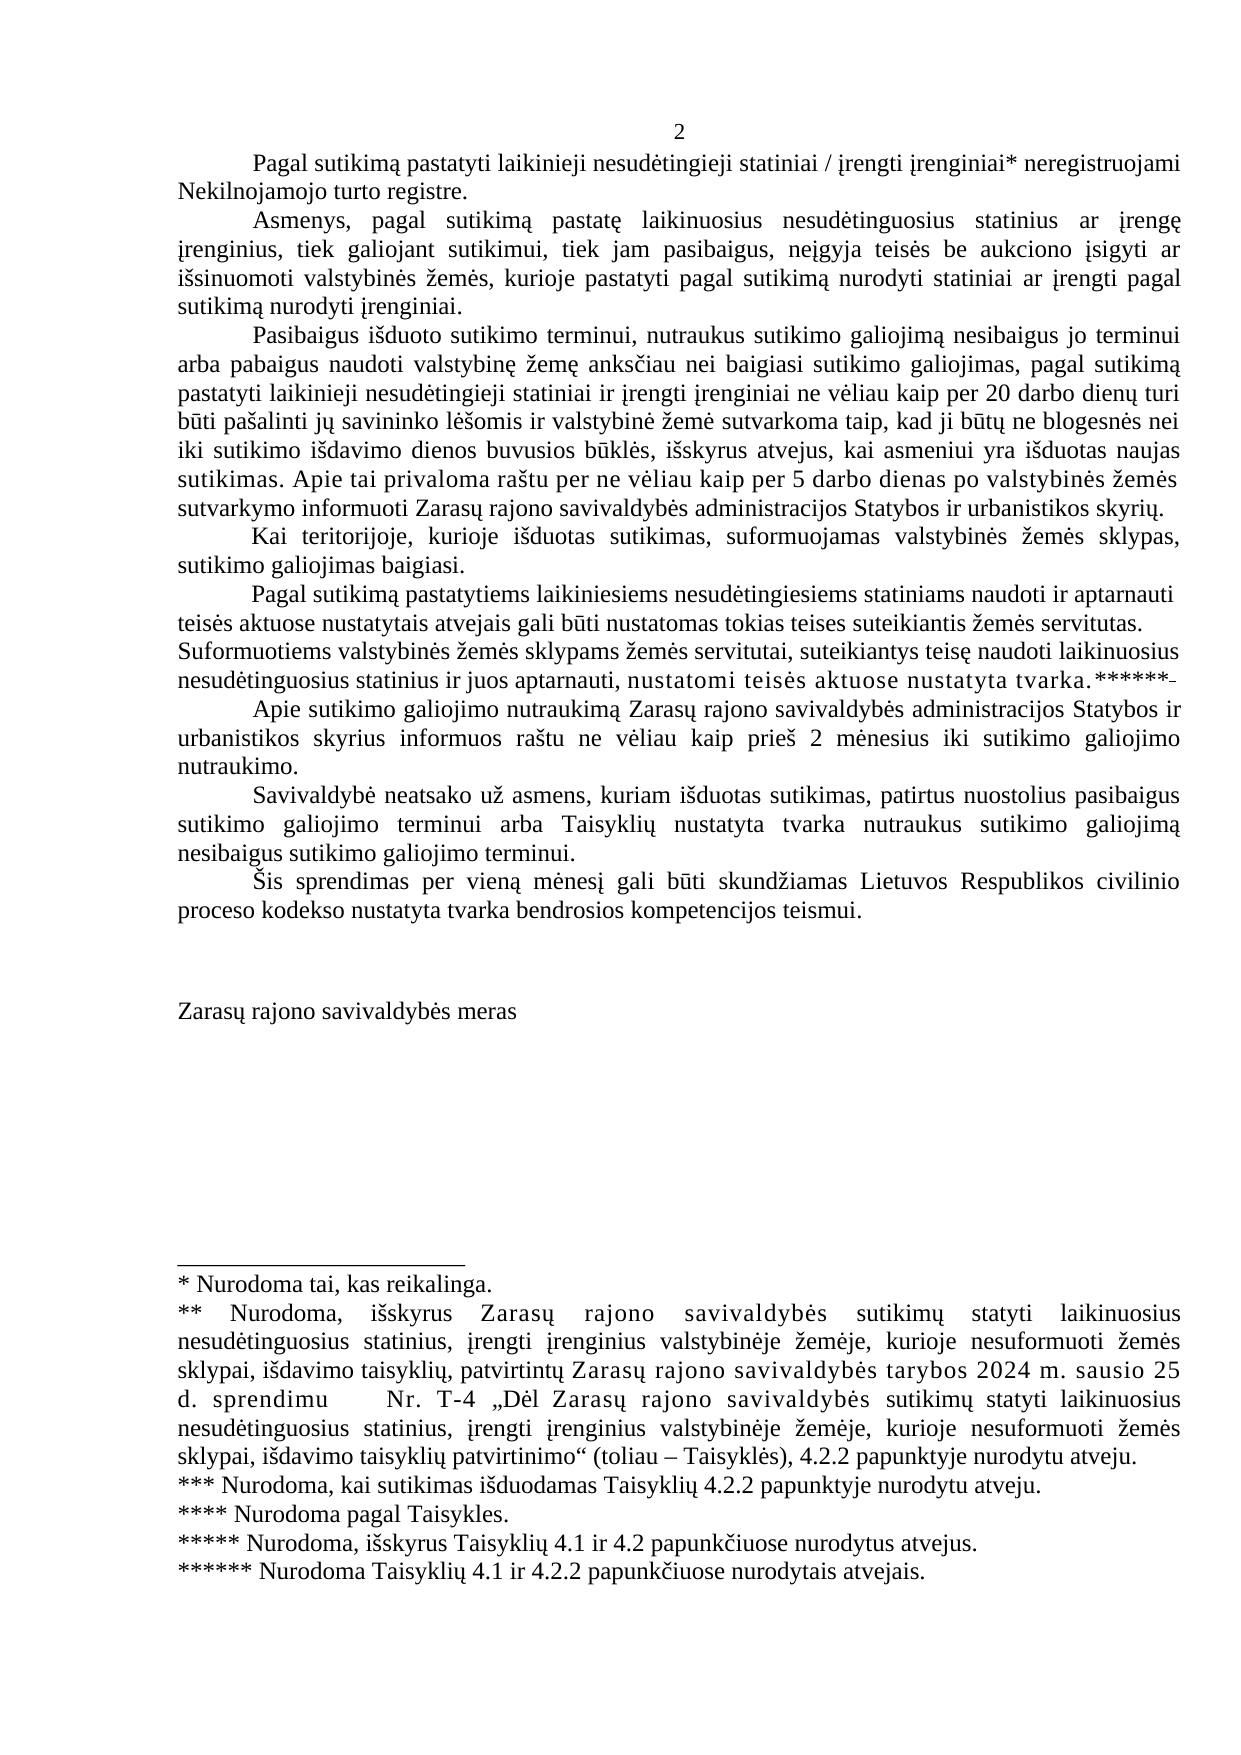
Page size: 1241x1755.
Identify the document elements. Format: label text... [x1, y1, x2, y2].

text Šis sprendimas per vieną mėnesį gali būti skundžiamas Lietuvos Respublikos civilinio proceso kodekso nustatyta tvarka bendrosios kompetencijos teismui. [177, 866, 1181, 924]
text ****** Nurodoma Taisyklių 4.1 ir 4.2.2 papunkčiuose nurodytais atvejais. [177, 1556, 1181, 1585]
text Zarasų rajono savivaldybės meras [177, 996, 1181, 1024]
text Pasibaigus išduoto sutikimo terminui, nutraukus sutikimo galiojimą nesibaigus jo terminui arba pabaigus naudoti valstybinę žemę anksčiau nei baigiasi sutikimo galiojimas, pagal sutikimą pastatyti laikinieji nesudėtingieji statiniai ir įrengti įrenginiai ne vėliau kaip per 20 darbo dienų turi būti pašalinti jų savininko lėšomis ir valstybinė žemė sutvarkoma taip, kad ji būtų ne blogesnės nei iki sutikimo išdavimo dienos buvusios būklės, išskyrus atvejus, kai asmeniui yra išduotas naujas sutikimas. Apie tai privaloma raštu per ne vėliau kaip per 5 darbo dienas po valstybinės žemės [177, 320, 1181, 493]
text **** Nurodoma pagal Taisykles. [177, 1499, 1181, 1528]
text sutvarkymo informuoti Zarasų rajono savivaldybės administracijos Statybos ir urbanistikos skyrių. [177, 493, 1181, 521]
text Apie sutikimo galiojimo nutraukimą Zarasų rajono savivaldybės administracijos Statybos ir urbanistikos skyrius informuos raštu ne vėliau kaip prieš 2 mėnesius iki sutikimo galiojimo nutraukimo. [177, 694, 1181, 780]
text * Nurodoma tai, kas reikalinga. [177, 1269, 1181, 1298]
text Asmenys, pagal sutikimą pastatę laikinuosius nesudėtinguosius statinius ar įrengę įrenginius, tiek galiojant sutikimui, tiek jam pasibaigus, neįgyja teisės be aukciono įsigyti ar išsinuomoti valstybinės žemės, kurioje pastatyti pagal sutikimą nurodyti statiniai ar įrengti pagal sutikimą nurodyti įrenginiai. [177, 205, 1181, 320]
text *** Nurodoma, kai sutikimas išduodamas Taisyklių 4.2.2 papunktyje nurodytu atveju. [177, 1470, 1181, 1499]
text Savivaldybė neatsako už asmens, kuriam išduotas sutikimas, patirtus nuostolius pasibaigus sutikimo galiojimo terminui arba Taisyklių nustatyta tvarka nutraukus sutikimo galiojimą nesibaigus sutikimo galiojimo terminui. [177, 780, 1181, 866]
text Pagal sutikimą pastatytiems laikiniesiems nesudėtingiesiems statiniams naudoti ir aptarnauti teisės aktuose nustatytais atvejais gali būti nustatomas tokias teises suteikiantis žemės servitutas. Suformuotiems valstybinės žemės sklypams žemės servitutai, suteikiantys teisę naudoti laikinuosius nesudėtinguosius statinius ir juos aptarnauti, nustatomi teisės aktuose nustatyta tvarka.****** [177, 579, 1181, 694]
text ***** Nurodoma, išskyrus Taisyklių 4.1 ir 4.2 papunkčiuose nurodytus atvejus. [177, 1528, 1181, 1556]
text ** Nurodoma, išskyrus Zarasų rajono savivaldybės sutikimų statyti laikinuosius nesudėtinguosius statinius, įrengti įrenginius valstybinėje žemėje, kurioje nesuformuoti žemės sklypai, išdavimo taisyklių, patvirtintų Zarasų rajono savivaldybės tarybos 2024 m. sausio 25 d. sprendimu Nr. T-4 „Dėl Zarasų rajono savivaldybės sutikimų statyti laikinuosius nesudėtinguosius statinius, įrengti įrenginius valstybinėje žemėje, kurioje nesuformuoti žemės sklypai, išdavimo taisyklių patvirtinimo“ (toliau – Taisyklės), 4.2.2 papunktyje nurodytu atveju. [177, 1298, 1181, 1470]
text Pagal sutikimą pastatyti laikinieji nesudėtingieji statiniai / įrengti įrenginiai* neregistruojami Nekilnojamojo turto registre. [177, 148, 1181, 205]
text Kai teritorijoje, kurioje išduotas sutikimas, suformuojamas valstybinės žemės sklypas, sutikimo galiojimas baigiasi. [177, 521, 1181, 579]
text _______________________ [177, 1240, 1181, 1269]
